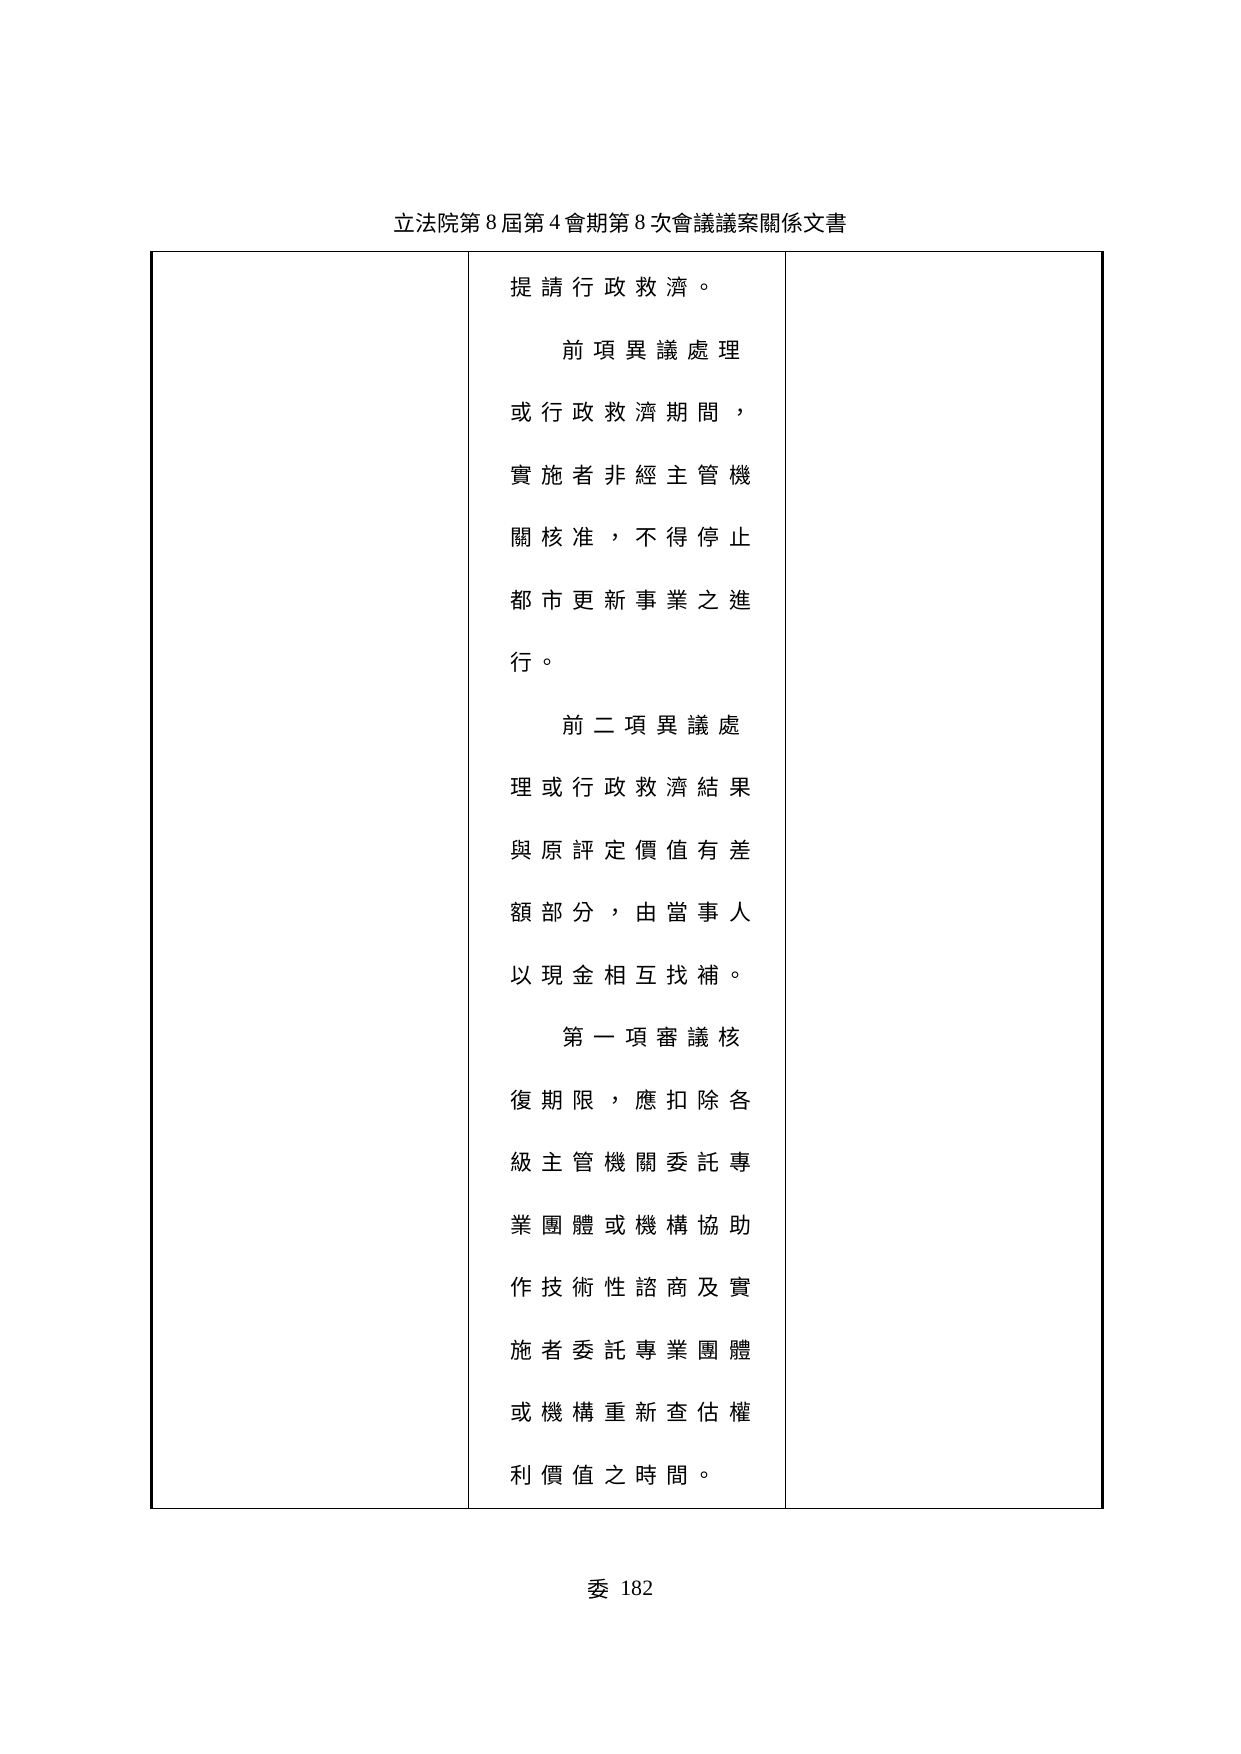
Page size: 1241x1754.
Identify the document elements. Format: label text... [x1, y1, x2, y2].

table_cell 提請行政救濟。 前項異議處理或行政救濟期間，實施者非經主管機關核准，不得停止都市更新事業之進行。 前二項異議處理或行政救濟結果與原評定價值有差額部分，由當事人以現金相互找補。 第一項審議核復期限，應扣除各級主管機關委託專業團體或機構協助作技術性諮商及實施者委託專業團體或機構重新查估權利價值之時間。 [469, 252, 785, 1508]
table_cell [786, 252, 1101, 1508]
table_cell [153, 252, 468, 1508]
